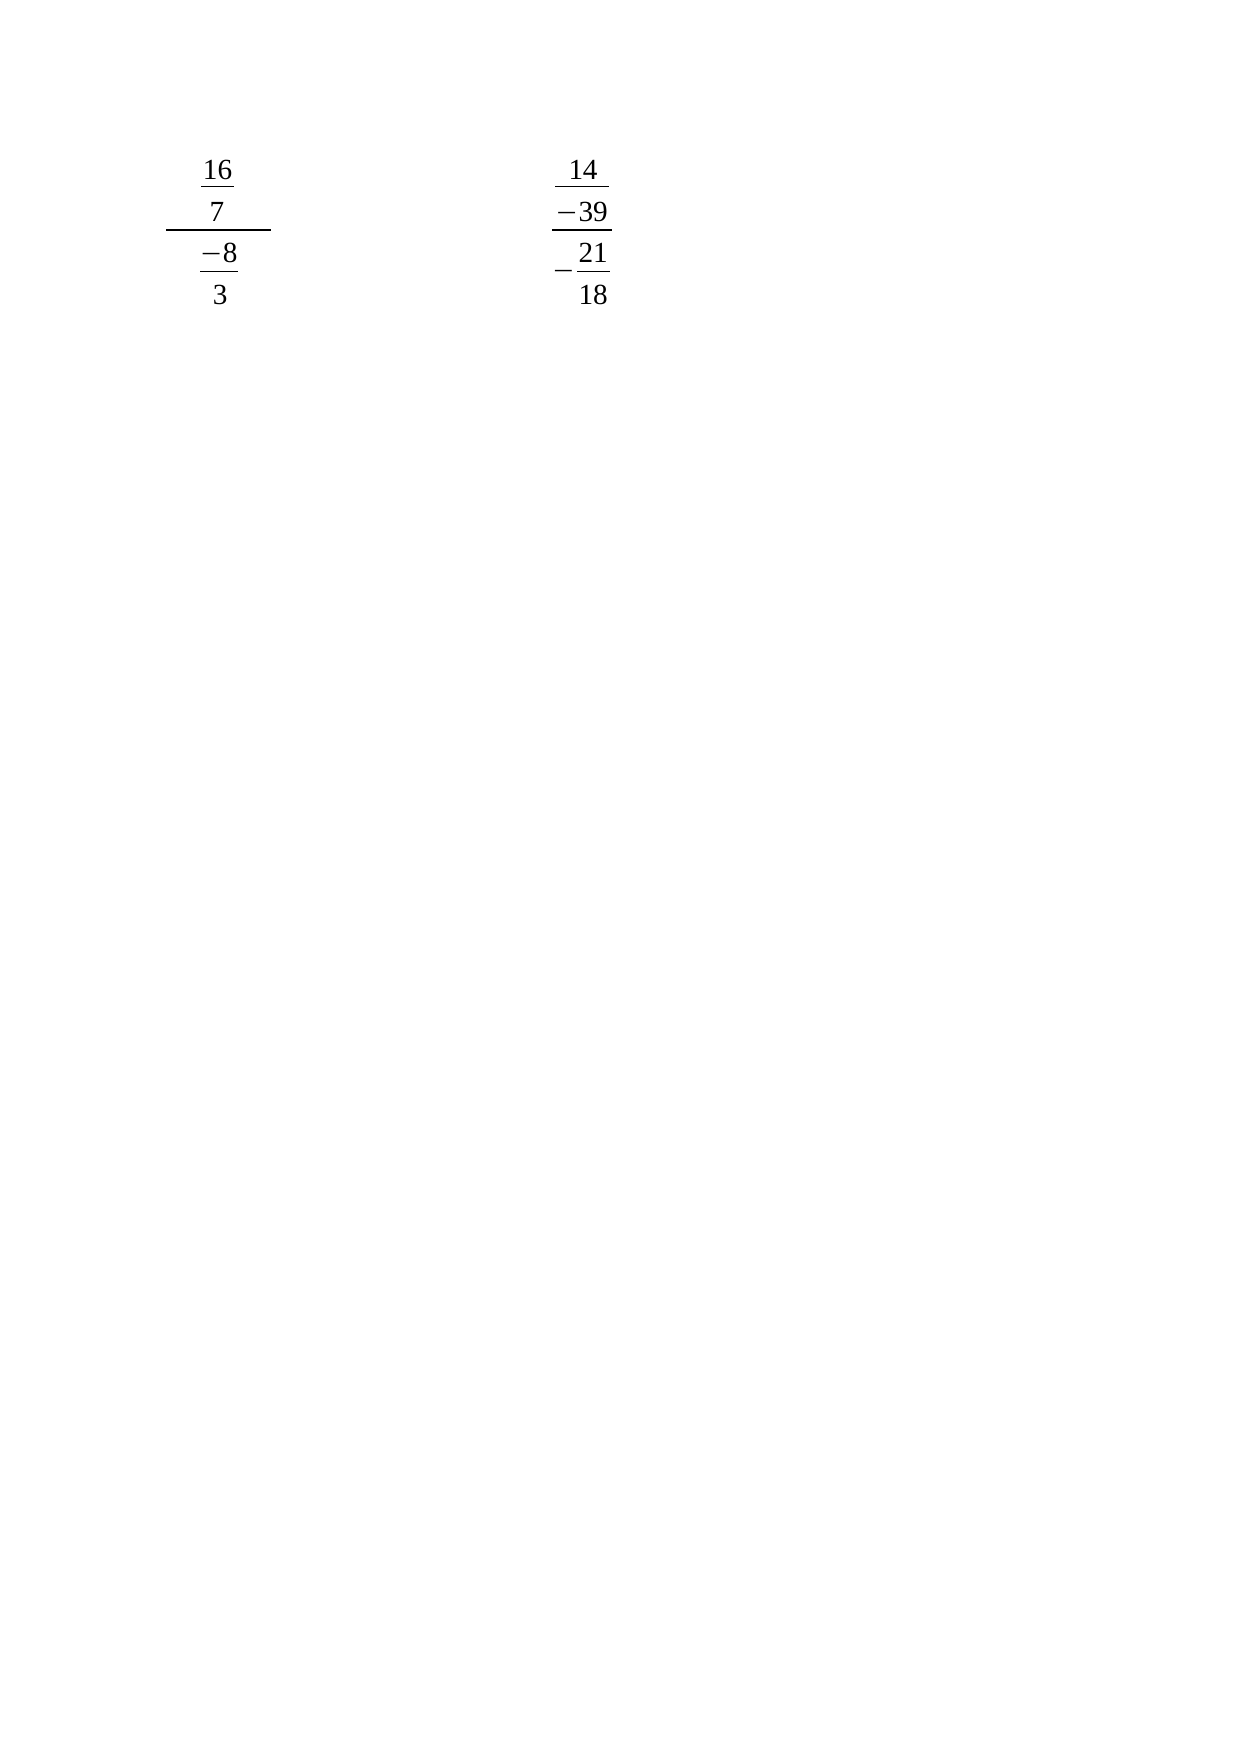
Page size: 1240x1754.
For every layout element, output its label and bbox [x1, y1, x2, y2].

table_cell [41, 136, 427, 317]
table_cell [813, 136, 1198, 317]
table_cell [427, 136, 813, 317]
